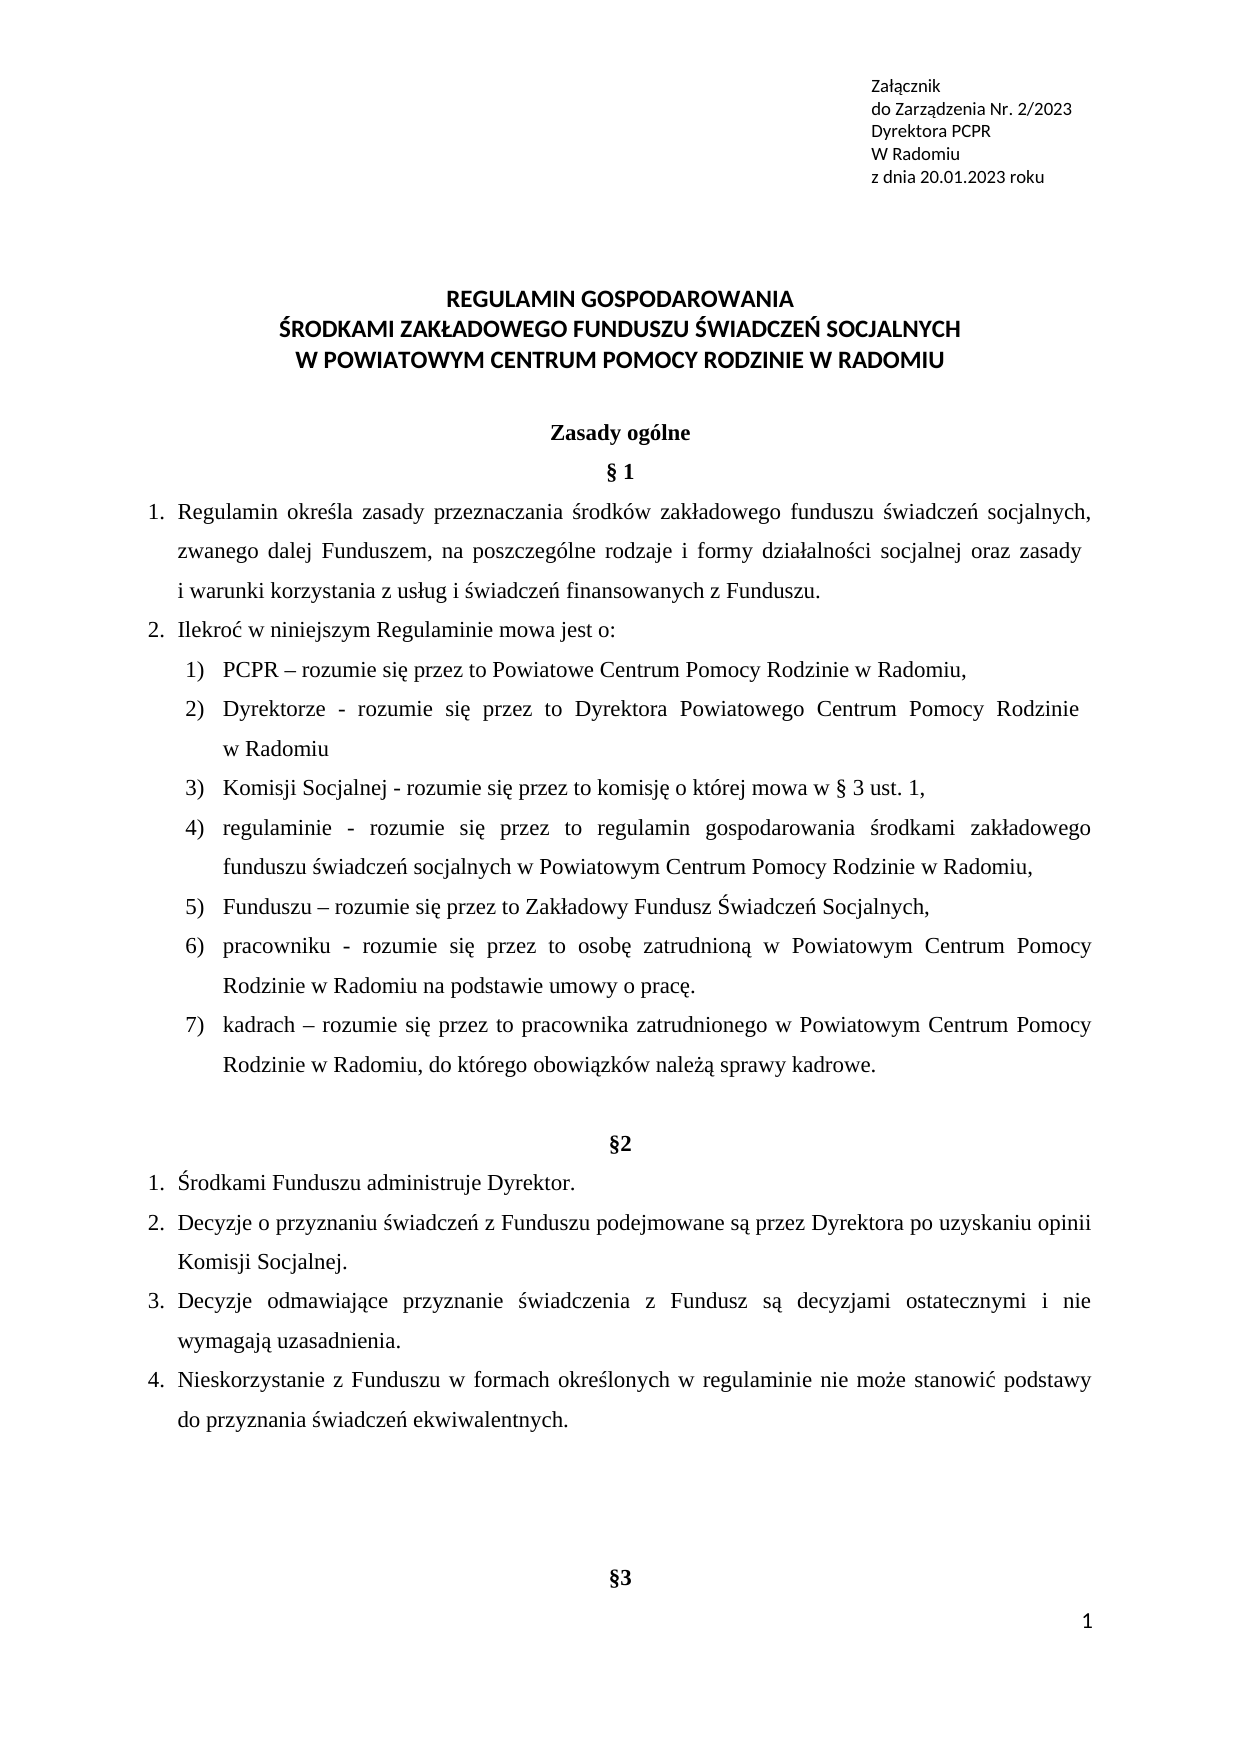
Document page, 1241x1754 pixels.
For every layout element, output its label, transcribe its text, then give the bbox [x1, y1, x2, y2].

list Ilekroć w niniejszym Regulaminie mowa jest o: [148, 616, 1093, 643]
list Decyzje odmawiające przyznanie świadczenia z Fundusz są decyzjami ostatecznymi i nie wymagają uzasadnienia. [148, 1287, 1093, 1353]
text W Radomiu [148, 142, 1093, 165]
text W POWIATOWYM CENTRUM POMOCY RODZINIE W RADOMIU [148, 344, 1093, 374]
list PCPR – rozumie się przez to Powiatowe Centrum Pomocy Rodzinie w Radomiu, [185, 656, 1093, 682]
text Załącznik [148, 74, 1093, 97]
list Środkami Funduszu administruje Dyrektor. [148, 1169, 1093, 1195]
text do Zarządzenia Nr. 2/2023 [148, 97, 1093, 119]
list Decyzje o przyznaniu świadczeń z Funduszu podejmowane są przez Dyrektora po uzyskaniu opinii Komisji Socjalnej. [148, 1208, 1093, 1274]
text Dyrektora PCPR [148, 119, 1093, 142]
text z dnia 20.01.2023 roku [148, 165, 1093, 188]
list regulaminie - rozumie się przez to regulamin gospodarowania środkami zakładowego funduszu świadczeń socjalnych w Powiatowym Centrum Pomocy Rodzinie w Radomiu, [185, 814, 1093, 879]
list Nieskorzystanie z Funduszu w formach określonych w regulaminie nie może stanowić podstawy do przyznania świadczeń ekwiwalentnych. [148, 1366, 1093, 1432]
text § 1 [148, 458, 1093, 485]
text REGULAMIN GOSPODAROWANIA [148, 283, 1093, 313]
list pracowniku - rozumie się przez to osobę zatrudnioną w Powiatowym Centrum Pomocy Rodzinie w Radomiu na podstawie umowy o pracę. [185, 932, 1093, 998]
list kadrach – rozumie się przez to pracownika zatrudnionego w Powiatowym Centrum Pomocy Rodzinie w Radomiu, do którego obowiązków należą sprawy kadrowe. [185, 1011, 1093, 1077]
text Zasady ogólne [148, 419, 1093, 445]
list Dyrektorze - rozumie się przez to Dyrektora Powiatowego Centrum Pomocy Rodzinie w Radomiu [185, 695, 1093, 761]
list Regulamin określa zasady przeznaczania środków zakładowego funduszu świadczeń socjalnych, zwanego dalej Funduszem, na poszczególne rodzaje i formy działalności socjalnej oraz zasady i warunki korzystania z usług i świadczeń finansowanych z Funduszu. [148, 498, 1093, 603]
text §3 [148, 1564, 1093, 1590]
text ŚRODKAMI ZAKŁADOWEGO FUNDUSZU ŚWIADCZEŃ SOCJALNYCH [148, 313, 1093, 344]
text §2 [148, 1129, 1093, 1156]
list Funduszu – rozumie się przez to Zakładowy Fundusz Świadczeń Socjalnych, [185, 893, 1093, 919]
list Komisji Socjalnej - rozumie się przez to komisję o której mowa w § 3 ust. 1, [185, 774, 1093, 801]
